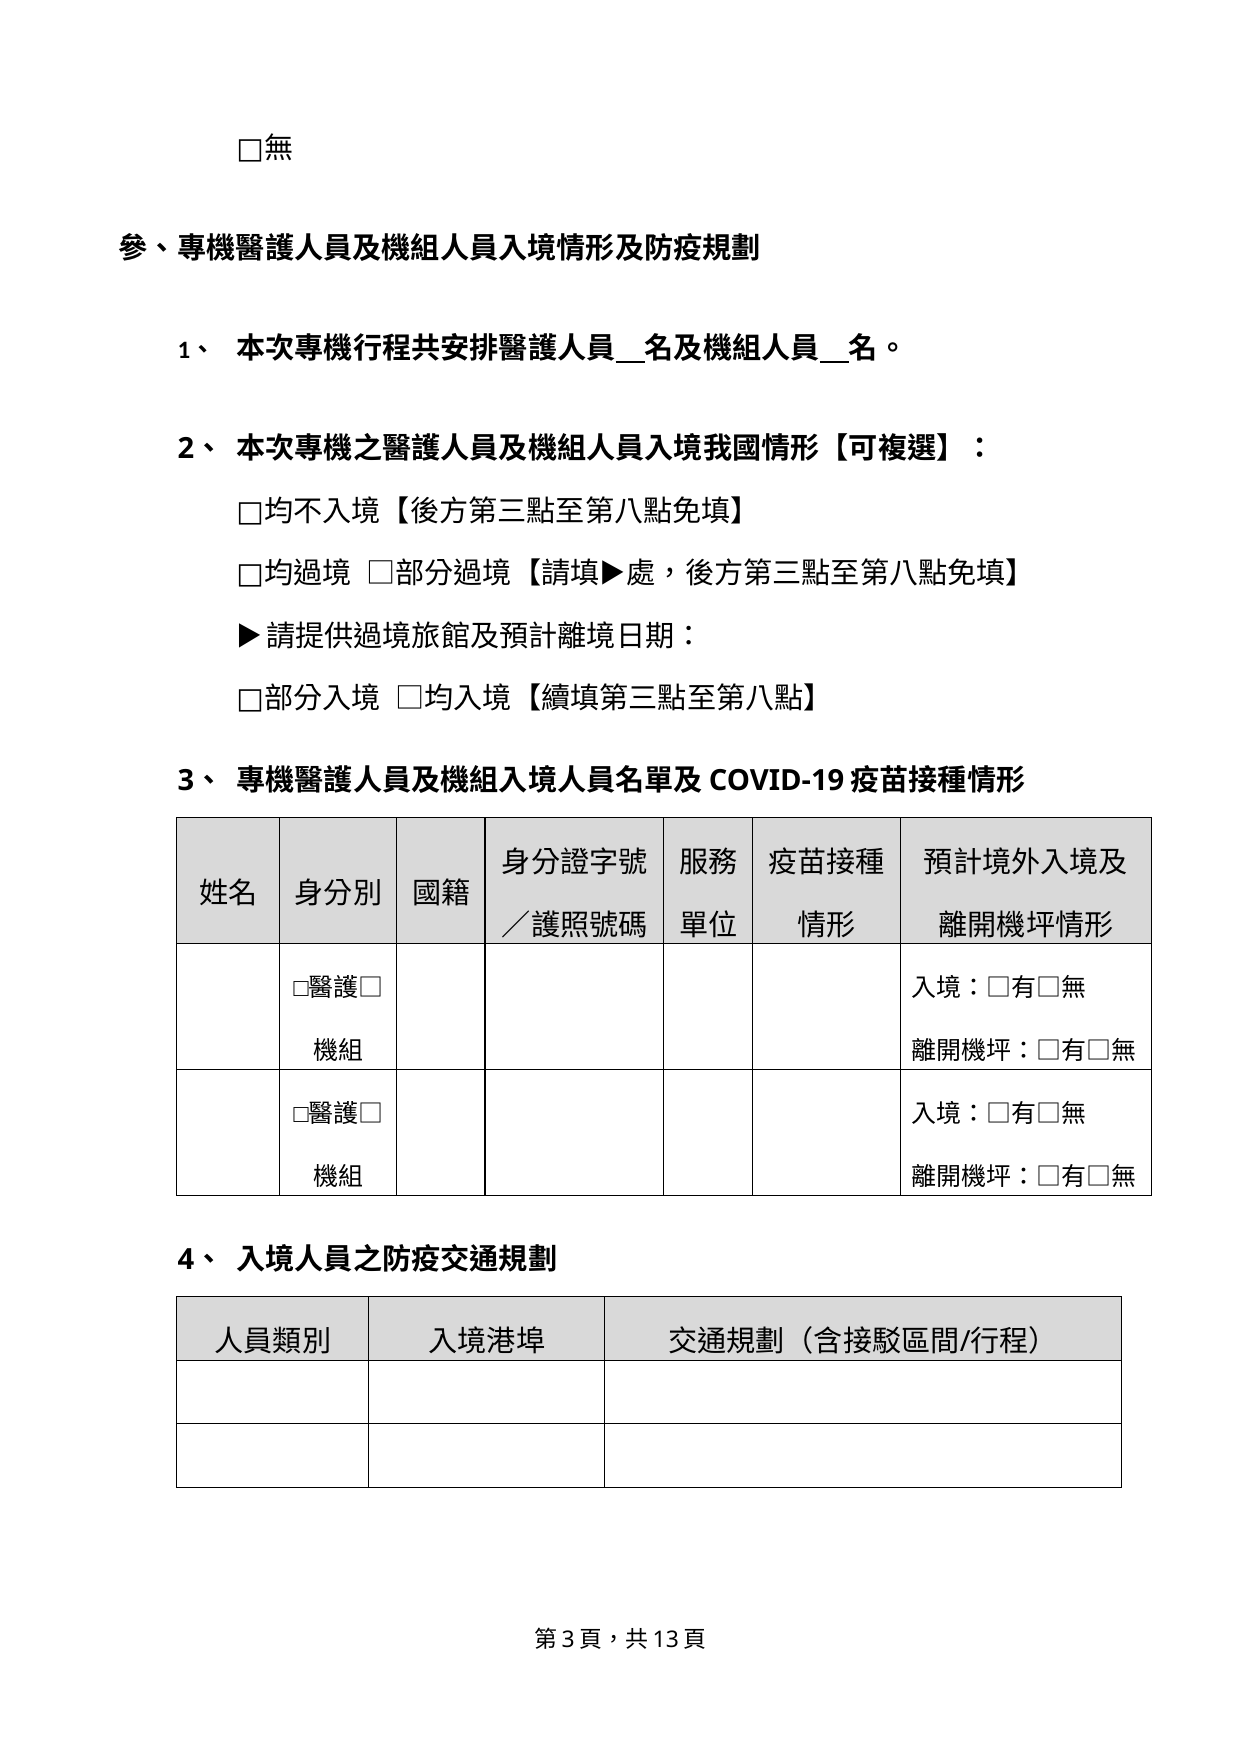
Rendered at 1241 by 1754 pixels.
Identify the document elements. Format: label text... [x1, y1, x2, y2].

list 請提供過境旅館及預計離境日期： [236, 592, 1122, 654]
table_cell [177, 1361, 368, 1423]
table_header 人員類別 [177, 1297, 368, 1360]
table_cell [486, 1070, 663, 1195]
table_cell [397, 944, 484, 1069]
table_header 入境港埠 [369, 1297, 604, 1360]
table_cell 入境：□有□無 離開機坪：□有□無 [901, 944, 1151, 1069]
list 專機醫護人員及機組人員入境情形及防疫規劃 [118, 204, 1122, 267]
table_cell 入境：□有□無 離開機坪：□有□無 [901, 1070, 1151, 1195]
text □無 [236, 104, 1122, 167]
table_cell [369, 1361, 604, 1423]
table_header 交通規劃（含接駁區間/行程） [605, 1297, 1121, 1360]
table_cell □醫護□機組 [280, 1070, 396, 1195]
table_cell [664, 944, 752, 1069]
table_cell □醫護□機組 [280, 944, 396, 1069]
table_cell [397, 1070, 484, 1195]
text □均不入境【後方第三點至第八點免填】 [236, 467, 1122, 529]
table_cell [177, 1070, 279, 1195]
table_header 疫苗接種情形 [753, 818, 900, 943]
table_cell [486, 944, 663, 1069]
table_cell [605, 1361, 1121, 1423]
table_cell [177, 944, 279, 1069]
list 入境人員之防疫交通規劃 [177, 1215, 1122, 1277]
table_header 國籍 [397, 818, 484, 943]
table_cell [605, 1424, 1121, 1487]
table_header 身分證字號／護照號碼 [486, 818, 663, 943]
list 專機醫護人員及機組入境人員名單及COVID-19疫苗接種情形 [177, 736, 1122, 798]
table_cell [753, 944, 900, 1069]
table_header 身分別 [280, 818, 396, 943]
table_header 姓名 [177, 818, 279, 943]
table_header 預計境外入境及離開機坪情形 [901, 818, 1151, 943]
table_cell [369, 1424, 604, 1487]
text □部分入境 □均入境【續填第三點至第八點】 [236, 654, 1122, 717]
table_cell [177, 1424, 368, 1487]
table_cell [753, 1070, 900, 1195]
table_cell [664, 1070, 752, 1195]
table_header 服務單位 [664, 818, 752, 943]
list 本次專機行程共安排醫護人員 名及機組人員 名。 [177, 304, 1122, 367]
list 本次專機之醫護人員及機組人員入境我國情形【可複選】： [177, 404, 1122, 467]
text □均過境 □部分過境【請填處，後方第三點至第八點免填】 [236, 529, 1122, 592]
